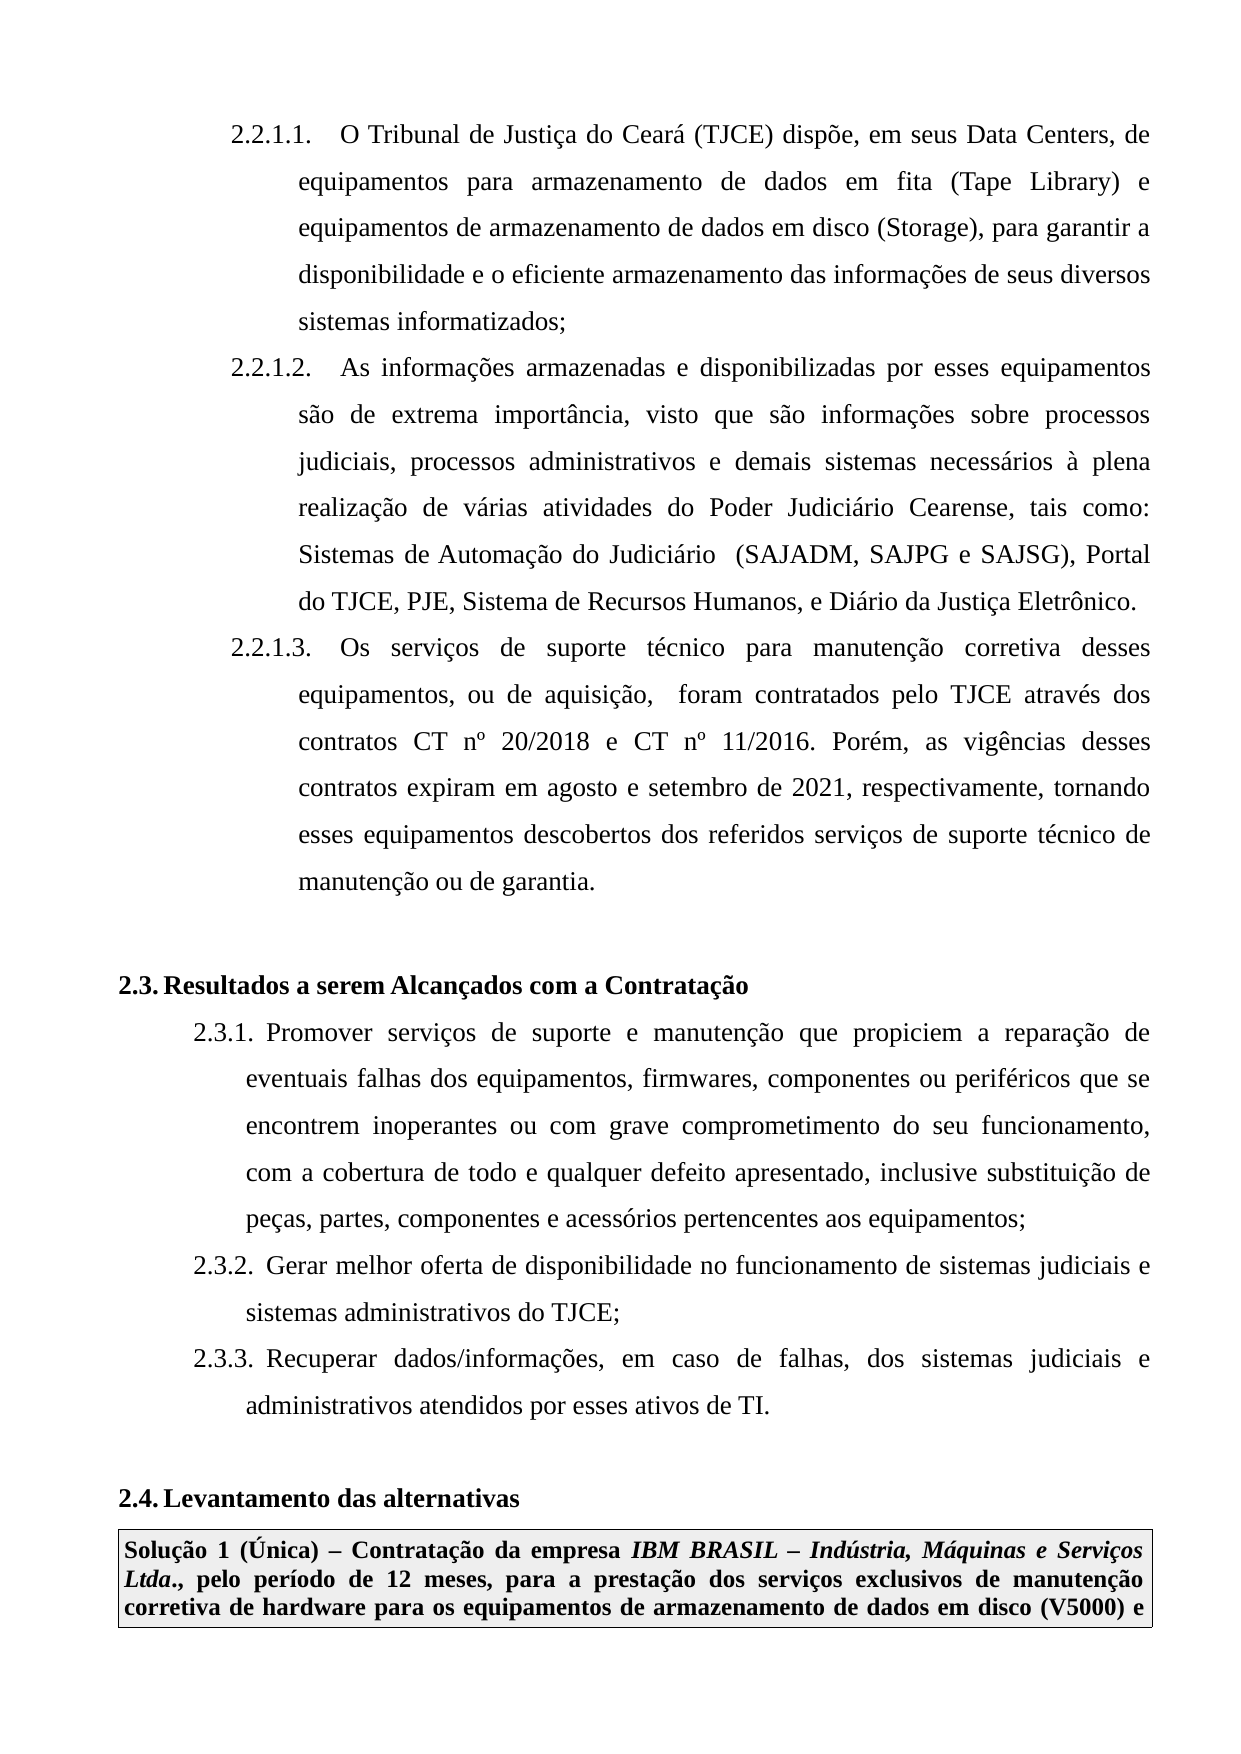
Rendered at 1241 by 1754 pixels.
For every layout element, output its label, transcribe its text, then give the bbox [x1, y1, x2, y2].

list Recuperar dados/informações, em caso de falhas, dos sistemas judiciais e administrativos atendidos por esses ativos de TI. [193, 1342, 1152, 1420]
list O Tribunal de Justiça do Ceará (TJCE) dispõe, em seus Data Centers, de equipamentos para armazenamento de dados em fita (Tape Library) e equipamentos de armazenamento de dados em disco (Storage), para garantir a disponibilidade e o eficiente armazenamento das informações de seus diversos sistemas informatizados; [231, 118, 1152, 336]
list As informações armazenadas e disponibilizadas por esses equipamentos são de extrema importância, visto que são informações sobre processos judiciais, processos administrativos e demais sistemas necessários à plena realização de várias atividades do Poder Judiciário Cearense, tais como: Sistemas de Automação do Judiciário (SAJADM, SAJPG e SAJSG), Portal do TJCE, PJE, Sistema de Recursos Humanos, e Diário da Justiça Eletrônico. [231, 351, 1152, 616]
list Gerar melhor oferta de disponibilidade no funcionamento de sistemas judiciais e sistemas administrativos do TJCE; [193, 1249, 1152, 1327]
list Resultados a serem Alcançados com a Contratação [118, 969, 1152, 1000]
list Os serviços de suporte técnico para manutenção corretiva desses equipamentos, ou de aquisição, foram contratados pelo TJCE através dos contratos CT nº 20/2018 e CT nº 11/2016. Porém, as vigências desses contratos expiram em agosto e setembro de 2021, respectivamente, tornando esses equipamentos descobertos dos referidos serviços de suporte técnico de manutenção ou de garantia. [231, 631, 1152, 896]
table_header Solução 1 (Única) – Contratação da empresa IBM BRASIL – Indústria, Máquinas e Serviços Ltda., pelo período de 12 meses, para a prestação dos serviços exclusivos de manutenção corretiva de hardware para os equipamentos de armazenamento de dados em disco (V5000) e [119, 1530, 1152, 1627]
list Levantamento das alternativas [118, 1482, 1152, 1513]
list Promover serviços de suporte e manutenção que propiciem a reparação de eventuais falhas dos equipamentos, firmwares, componentes ou periféricos que se encontrem inoperantes ou com grave comprometimento do seu funcionamento, com a cobertura de todo e qualquer defeito apresentado, inclusive substituição de peças, partes, componentes e acessórios pertencentes aos equipamentos; [193, 1016, 1152, 1233]
